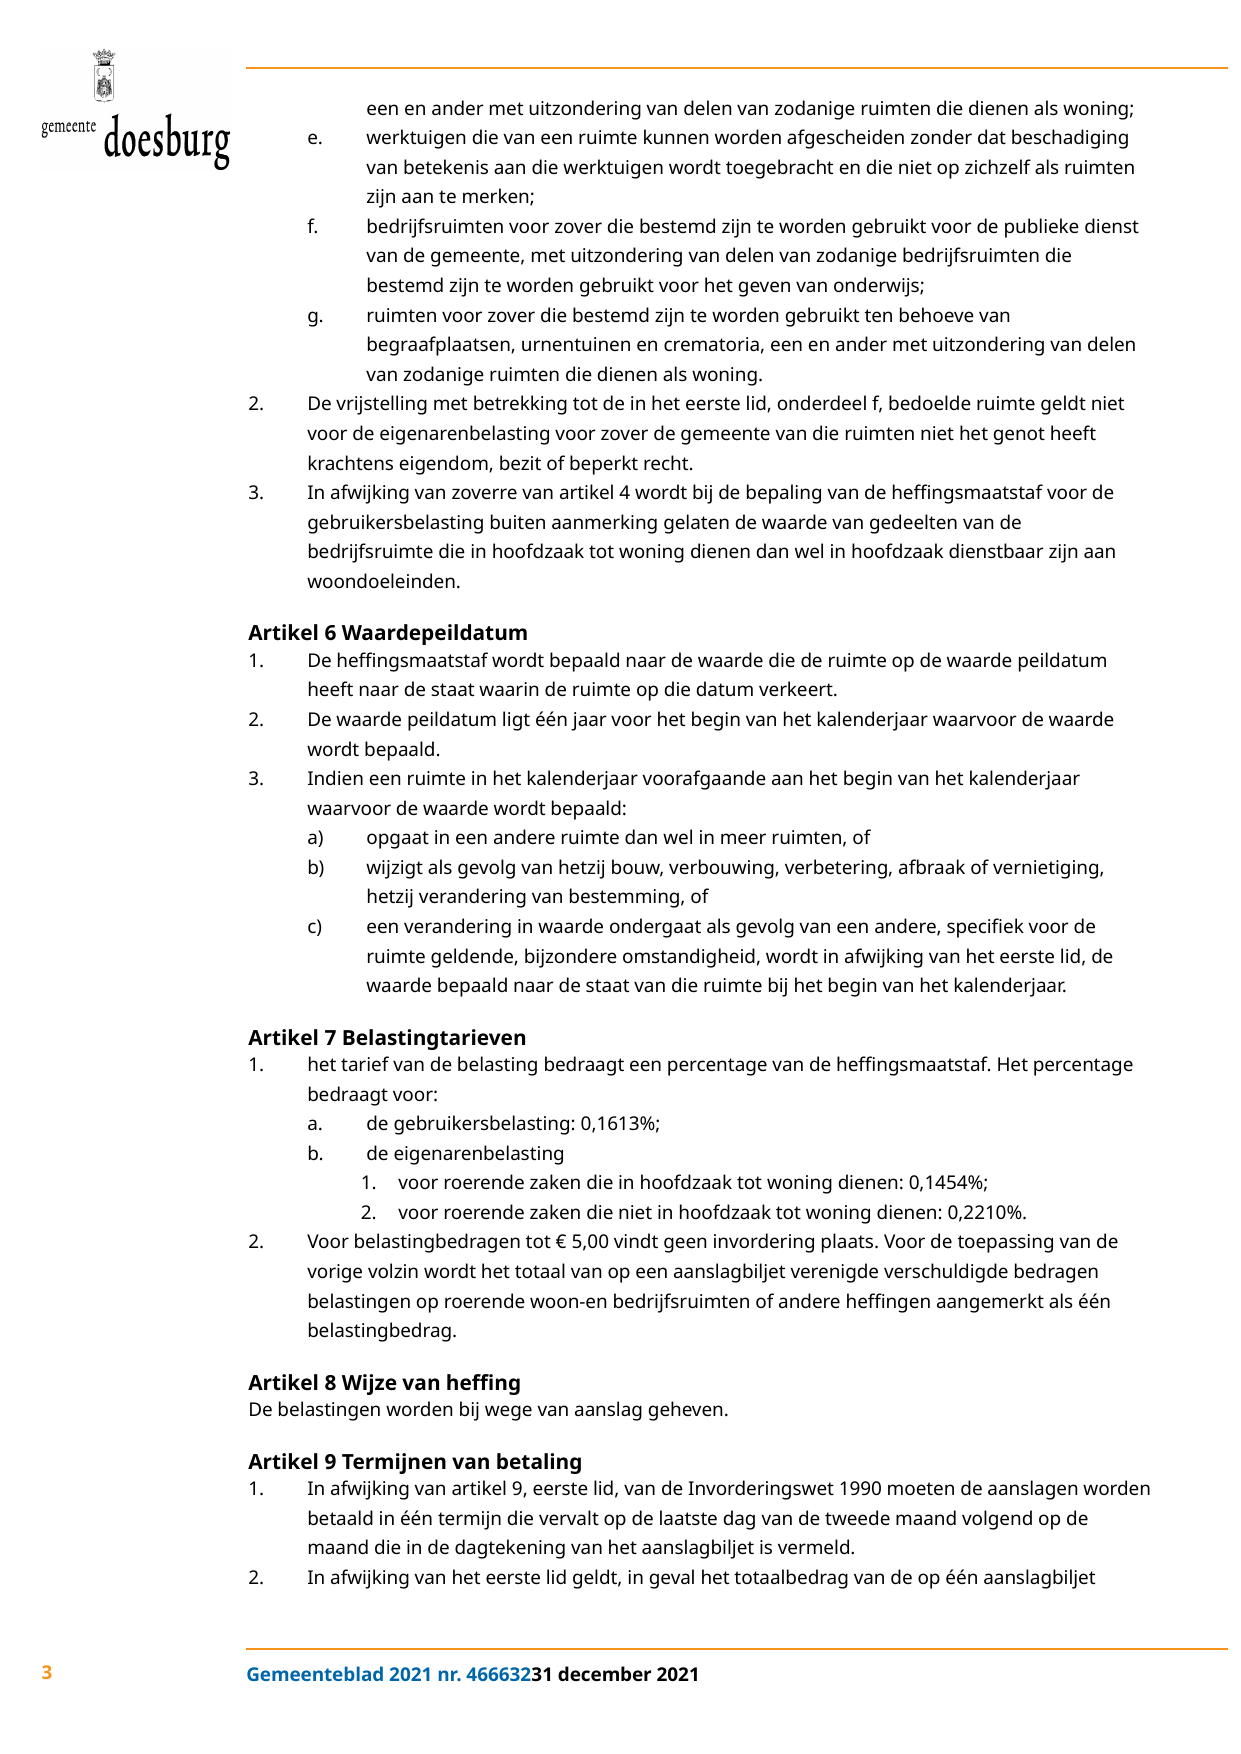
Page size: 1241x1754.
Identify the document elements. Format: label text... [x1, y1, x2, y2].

list een en ander met uitzondering van delen van zodanige ruimten die dienen als woning; [307, 95, 1152, 121]
list In afwijking van het eerste lid geldt, in geval het totaalbedrag van de op één aanslagbiljet [248, 1564, 1152, 1590]
list ruimten voor zover die bestemd zijn te worden gebruikt ten behoeve van begraafplaatsen, urnentuinen en crematoria, een en ander met uitzondering van delen van zodanige ruimten die dienen als woning. [307, 302, 1152, 387]
list het tarief van de belasting bedraagt een percentage van de heffingsmaatstaf. Het percentage bedraagt voor: [248, 1051, 1152, 1107]
text Artikel 8 Wijze van heffing [248, 1368, 1152, 1396]
text Artikel 7 Belastingtarieven [248, 1023, 1152, 1051]
list bedrijfsruimten voor zover die bestemd zijn te worden gebruikt voor de publieke dienst van de gemeente, met uitzondering van delen van zodanige bedrijfsruimten die bestemd zijn te worden gebruikt voor het geven van onderwijs; [307, 213, 1152, 298]
list Voor belastingbedragen tot € 5,00 vindt geen invordering plaats. Voor de toepassing van de vorige volzin wordt het totaal van op een aanslagbiljet verenigde verschuldigde bedragen belastingen op roerende woon-en bedrijfsruimten of andere heffingen aangemerkt als één belastingbedrag. [248, 1229, 1152, 1343]
text Artikel 9 Termijnen van betaling [248, 1447, 1152, 1475]
text Artikel 6 Waardepeildatum [248, 618, 1152, 647]
list de gebruikersbelasting: 0,1613%; [307, 1110, 1152, 1136]
list werktuigen die van een ruimte kunnen worden afgescheiden zonder dat beschadiging van betekenis aan die werktuigen wordt toegebracht en die niet op zichzelf als ruimten zijn aan te merken; [307, 124, 1152, 209]
list De waarde peildatum ligt één jaar voor het begin van het kalenderjaar waarvoor de waarde wordt bepaald. [248, 706, 1152, 761]
list een verandering in waarde ondergaat als gevolg van een andere, specifiek voor de ruimte geldende, bijzondere omstandigheid, wordt in afwijking van het eerste lid, de waarde bepaald naar de staat van die ruimte bij het begin van het kalenderjaar. [307, 913, 1152, 998]
list Indien een ruimte in het kalenderjaar voorafgaande aan het begin van het kalenderjaar waarvoor de waarde wordt bepaald: [248, 765, 1152, 821]
list De vrijstelling met betrekking tot de in het eerste lid, onderdeel f, bedoelde ruimte geldt niet voor de eigenarenbelasting voor zover de gemeente van die ruimten niet het genot heeft krachtens eigendom, bezit of beperkt recht. [248, 391, 1152, 476]
list wijzigt als gevolg van hetzij bouw, verbouwing, verbetering, afbraak of vernietiging, hetzij verandering van bestemming, of [307, 854, 1152, 909]
list In afwijking van zoverre van artikel 4 wordt bij de bepaling van de heffingsmaatstaf voor de gebruikersbelasting buiten aanmerking gelaten de waarde van gedeelten van de bedrijfsruimte die in hoofdzaak tot woning dienen dan wel in hoofdzaak dienstbaar zijn aan woondoeleinden. [248, 479, 1152, 594]
list voor roerende zaken die in hoofdzaak tot woning dienen: 0,1454%; [361, 1169, 1152, 1195]
list voor roerende zaken die niet in hoofdzaak tot woning dienen: 0,2210%. [361, 1199, 1152, 1225]
list opgaat in een andere ruimte dan wel in meer ruimten, of [307, 824, 1152, 850]
picture [41, 47, 231, 172]
list De heffingsmaatstaf wordt bepaald naar de waarde die de ruimte op de waarde peildatum heeft naar de staat waarin de ruimte op die datum verkeert. [248, 647, 1152, 702]
text De belastingen worden bij wege van aanslag geheven. [248, 1396, 1152, 1422]
list de eigenarenbelasting [307, 1140, 1152, 1166]
list In afwijking van artikel 9, eerste lid, van de Invorderingswet 1990 moeten de aanslagen worden betaald in één termijn die vervalt op de laatste dag van de tweede maand volgend op de maand die in de dagtekening van het aanslagbiljet is vermeld. [248, 1475, 1152, 1560]
